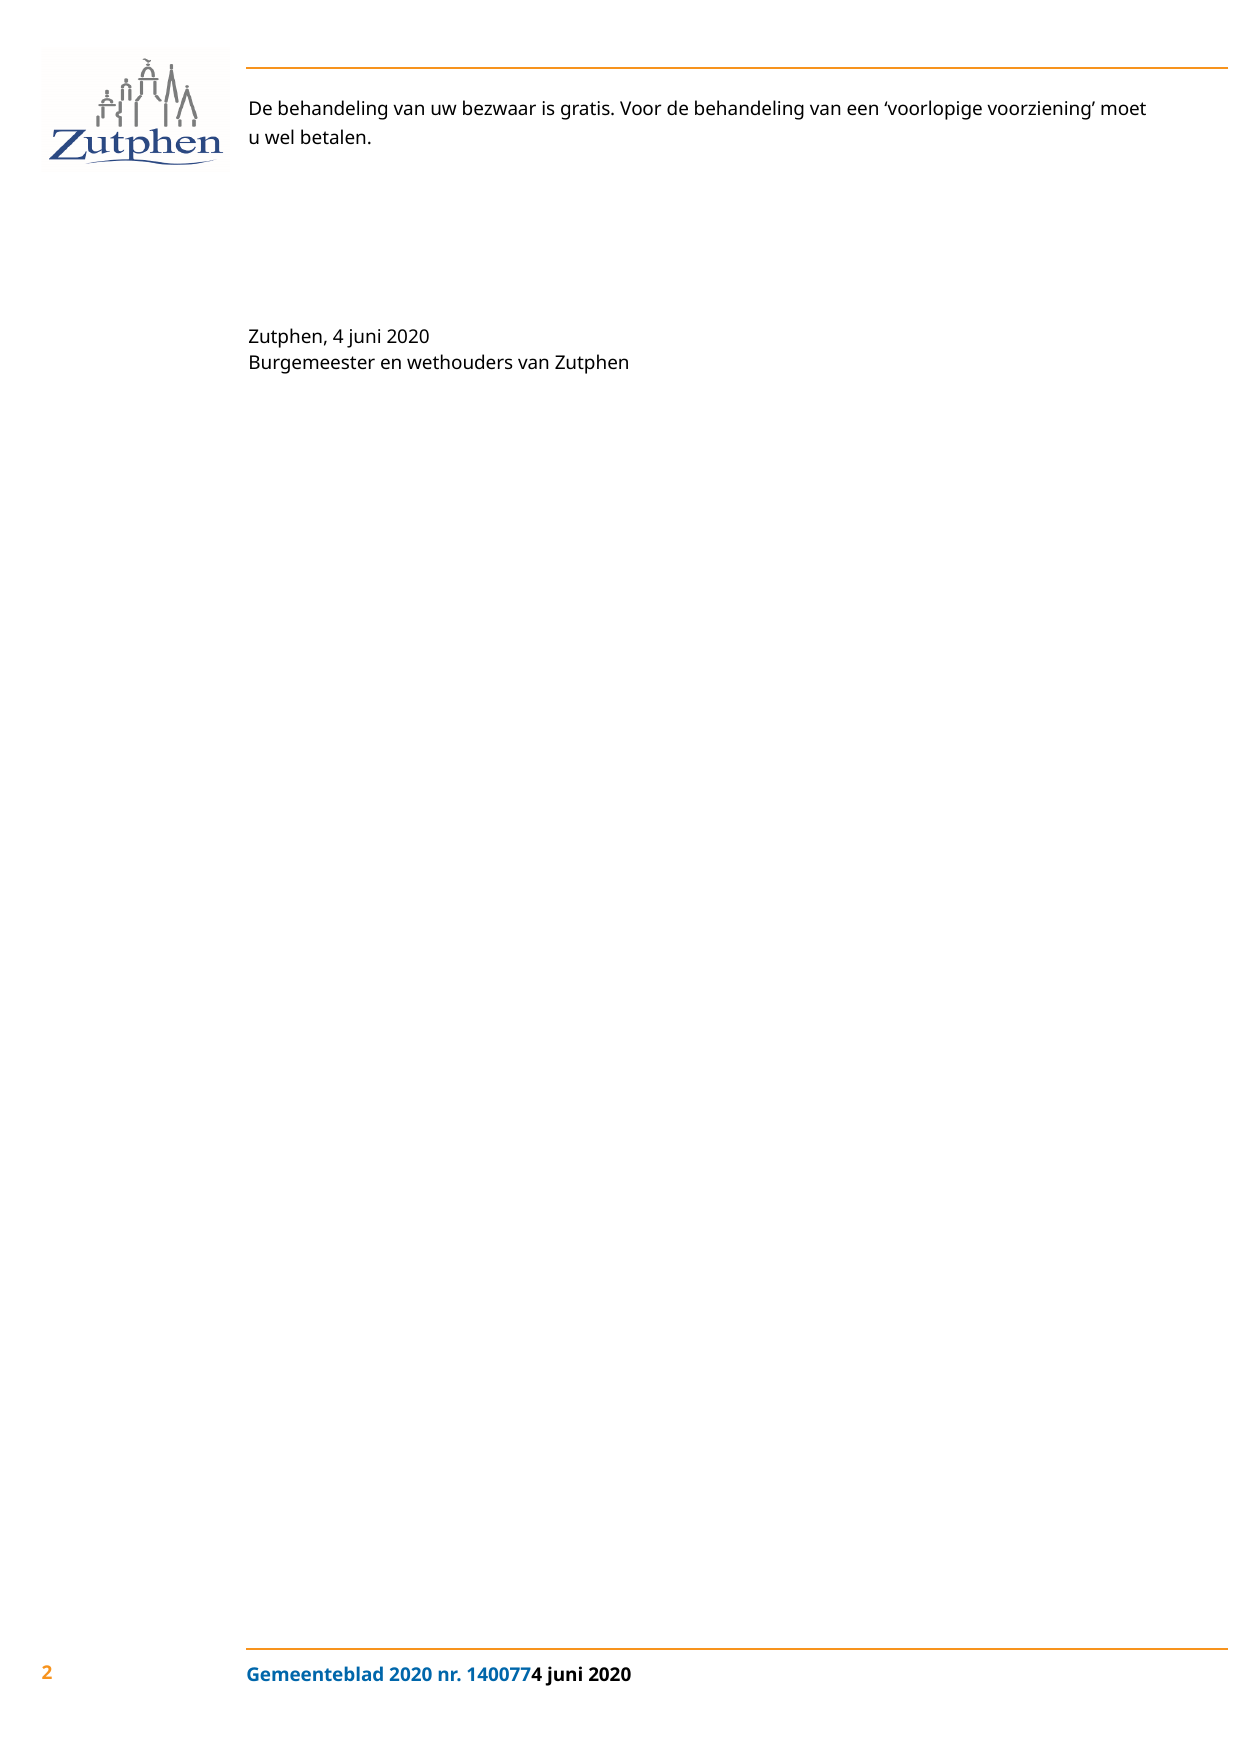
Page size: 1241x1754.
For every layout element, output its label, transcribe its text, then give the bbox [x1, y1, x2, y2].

text Zutphen, 4 juni 2020 [248, 323, 1152, 349]
text De behandeling van uw bezwaar is gratis. Voor de behandeling van een ‘voorlopige voorziening’ moet u wel betalen. [248, 95, 1152, 150]
text Burgemeester en wethouders van Zutphen [248, 349, 1152, 375]
picture [41, 47, 231, 172]
